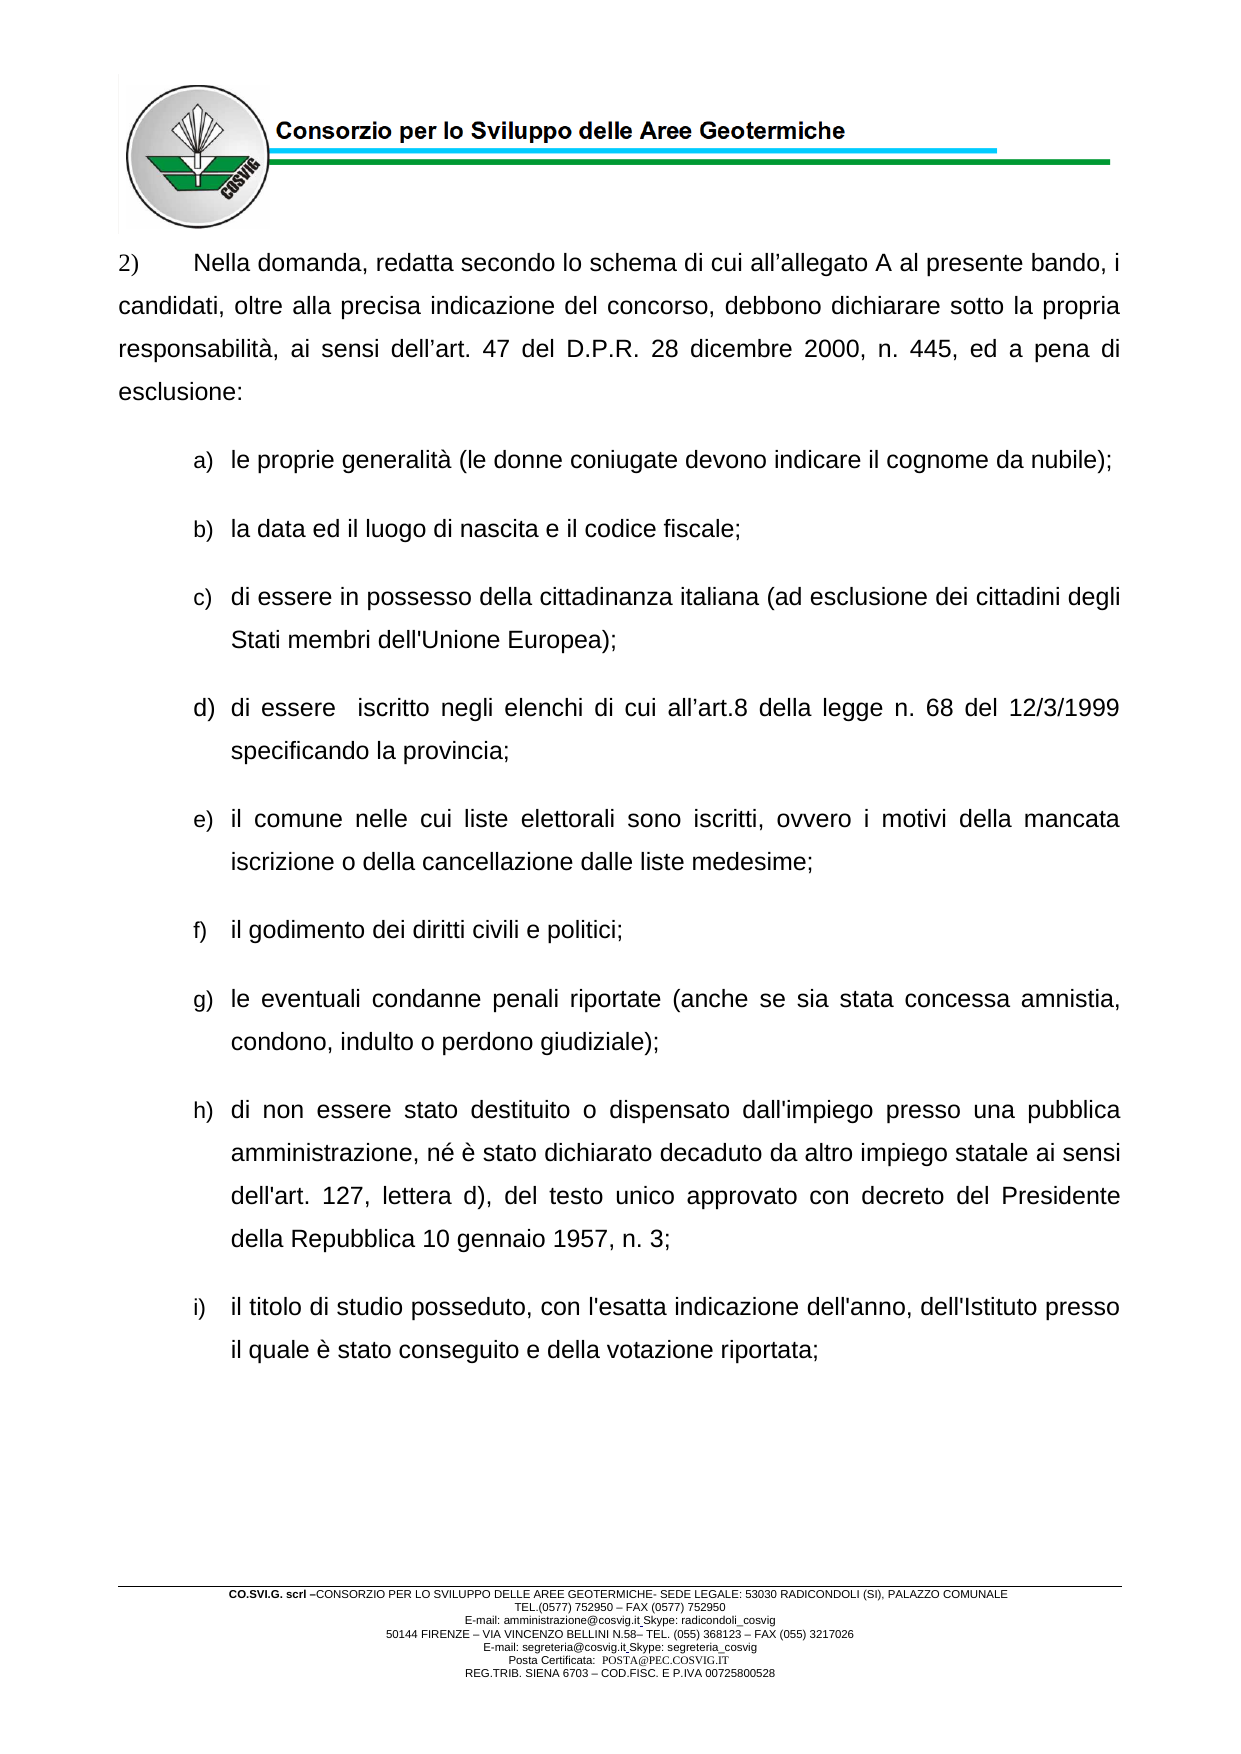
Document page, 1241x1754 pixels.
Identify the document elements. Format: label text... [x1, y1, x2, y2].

list il godimento dei diritti civili e politici; [193, 916, 1122, 944]
list di essere in possesso della cittadinanza italiana (ad esclusione dei cittadini degli Stati membri dell'Unione Europea); [193, 582, 1122, 654]
list di non essere stato destituito o dispensato dall'impiego presso una pubblica amministrazione, né è stato dichiarato decaduto da altro impiego statale ai sensi dell'art. 127, lettera d), del testo unico approvato con decreto del Presidente della Repubblica 10 gennaio 1957, n. 3; [193, 1095, 1122, 1253]
list il comune nelle cui liste elettorali sono iscritti, ovvero i motivi della mancata iscrizione o della cancellazione dalle liste medesime; [193, 804, 1122, 876]
list la data ed il luogo di nascita e il codice fiscale; [193, 514, 1122, 542]
list Nella domanda, redatta secondo lo schema di cui all’allegato A al presente bando, i candidati, oltre alla precisa indicazione del concorso, debbono dichiarare sotto la propria responsabilità, ai sensi dell’art. 47 del D.P.R. 28 dicembre 2000, n. 445, ed a pena di esclusione: [118, 234, 1122, 406]
list le proprie generalità (le donne coniugate devono indicare il cognome da nubile); [193, 446, 1122, 474]
picture [118, 74, 1122, 234]
list di essere iscritto negli elenchi di cui all’art.8 della legge n. 68 del 12/3/1999 specificando la provincia; [193, 693, 1122, 765]
list le eventuali condanne penali riportate (anche se sia stata concessa amnistia, condono, indulto o perdono giudiziale); [193, 984, 1122, 1056]
list il titolo di studio posseduto, con l'esatta indicazione dell'anno, dell'Istituto presso il quale è stato conseguito e della votazione riportata; [193, 1292, 1122, 1364]
